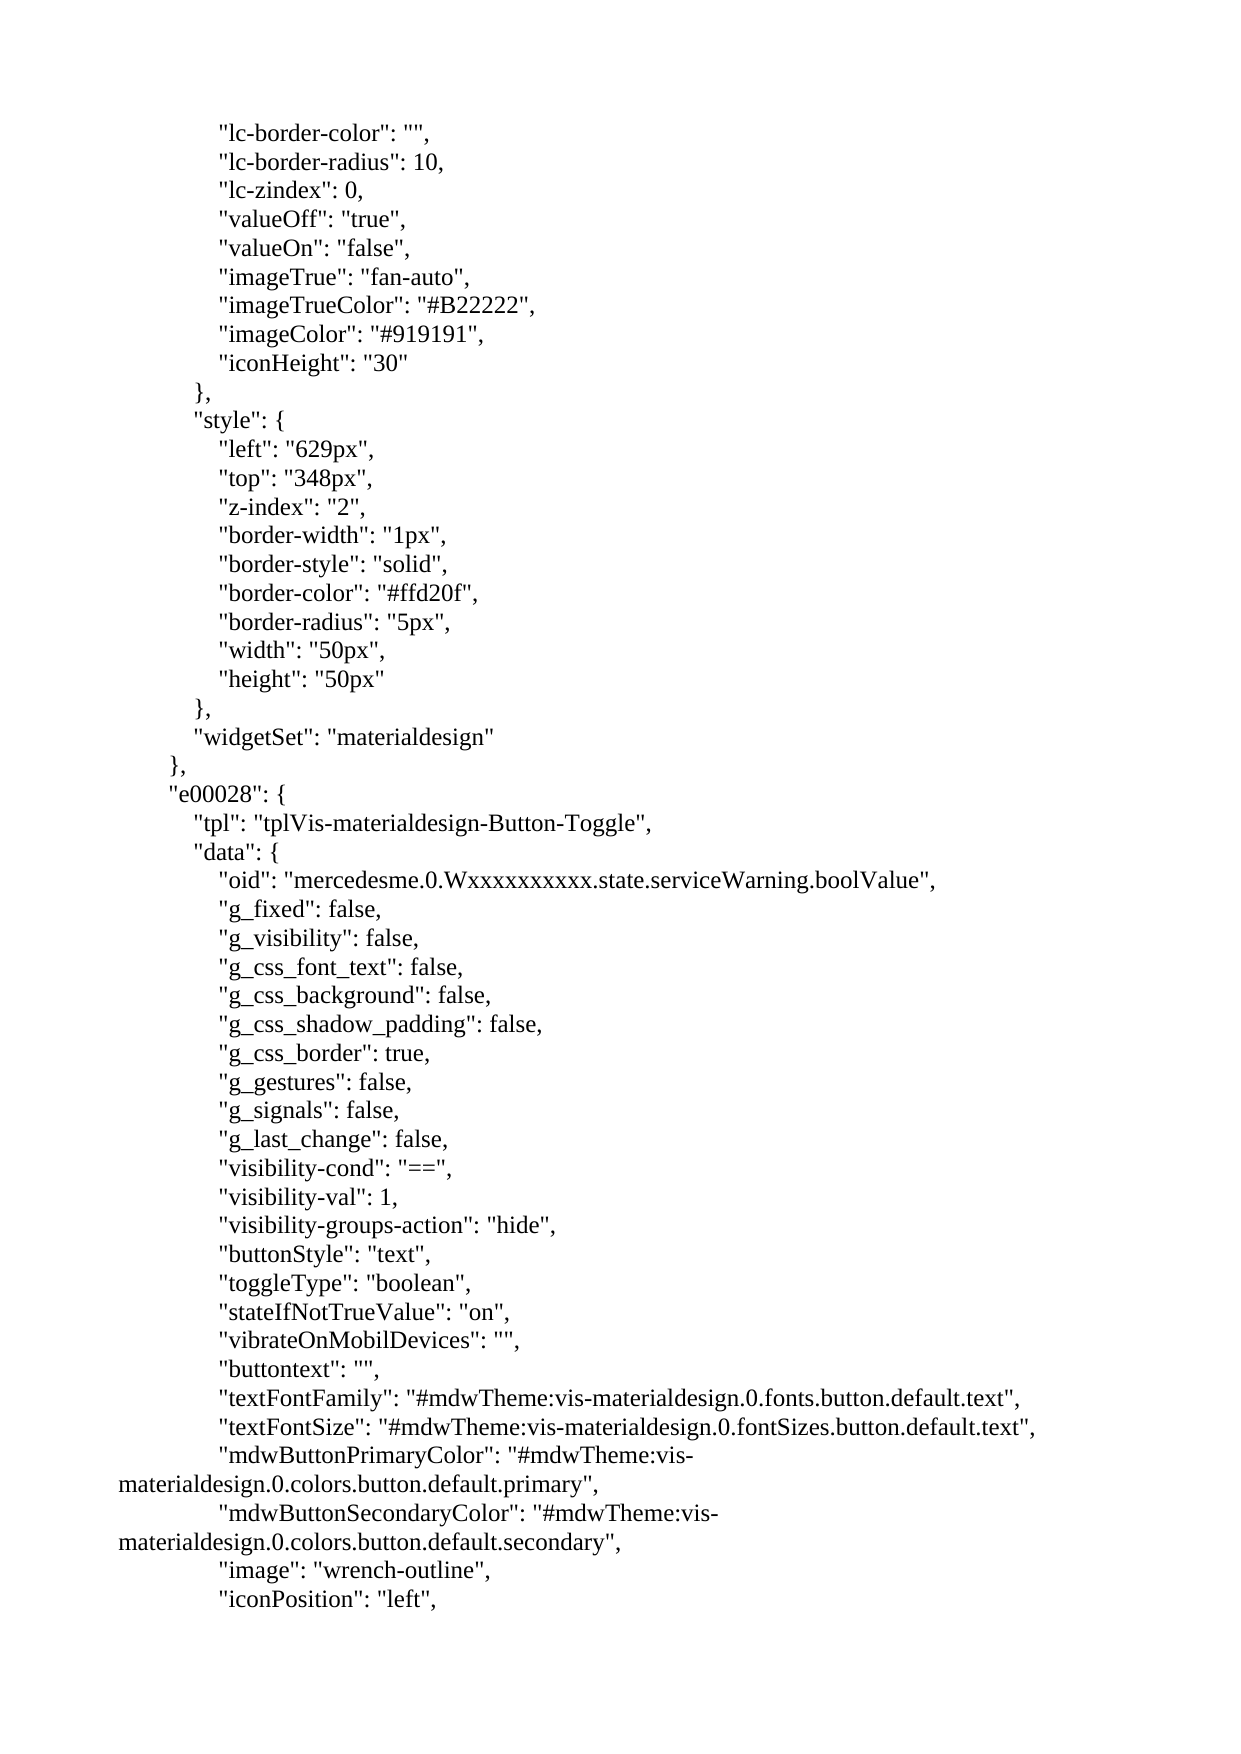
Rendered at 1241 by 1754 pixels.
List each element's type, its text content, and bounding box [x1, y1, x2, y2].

text "g_css_shadow_padding": false, [118, 1009, 1122, 1038]
text "style": { [118, 406, 1122, 434]
text "e00028": { [118, 779, 1122, 808]
text "g_fixed": false, [118, 894, 1122, 923]
text "border-color": "#ffd20f", [118, 578, 1122, 607]
text "valueOff": "true", [118, 204, 1122, 233]
text "valueOn": "false", [118, 233, 1122, 262]
text }, [118, 693, 1122, 722]
text "mdwButtonSecondaryColor": "#mdwTheme:vis-materialdesign.0.colors.button.default.secondary", [118, 1498, 1122, 1556]
text "visibility-val": 1, [118, 1182, 1122, 1211]
text "lc-border-color": "", [118, 118, 1122, 147]
text "textFontFamily": "#mdwTheme:vis-materialdesign.0.fonts.button.default.text", [118, 1383, 1122, 1412]
text "border-style": "solid", [118, 549, 1122, 578]
text "buttontext": "", [118, 1354, 1122, 1383]
text "oid": "mercedesme.0.Wxxxxxxxxxx.state.serviceWarning.boolValue", [118, 866, 1122, 894]
text "stateIfNotTrueValue": "on", [118, 1297, 1122, 1326]
text "g_css_font_text": false, [118, 952, 1122, 981]
text "lc-zindex": 0, [118, 176, 1122, 204]
text "g_css_border": true, [118, 1038, 1122, 1067]
text "image": "wrench-outline", [118, 1556, 1122, 1584]
text "mdwButtonPrimaryColor": "#mdwTheme:vis-materialdesign.0.colors.button.default.primary", [118, 1441, 1122, 1498]
text "tpl": "tplVis-materialdesign-Button-Toggle", [118, 808, 1122, 837]
text "visibility-groups-action": "hide", [118, 1211, 1122, 1239]
text "imageColor": "#919191", [118, 319, 1122, 348]
text "imageTrue": "fan-auto", [118, 262, 1122, 291]
text "z-index": "2", [118, 492, 1122, 521]
text "iconHeight": "30" [118, 348, 1122, 377]
text "buttonStyle": "text", [118, 1239, 1122, 1268]
text "height": "50px" [118, 664, 1122, 693]
text "left": "629px", [118, 434, 1122, 463]
text "imageTrueColor": "#B22222", [118, 291, 1122, 319]
text "iconPosition": "left", [118, 1584, 1122, 1613]
text "border-radius": "5px", [118, 607, 1122, 636]
text "data": { [118, 837, 1122, 866]
text "g_css_background": false, [118, 981, 1122, 1009]
text "g_visibility": false, [118, 923, 1122, 952]
text "vibrateOnMobilDevices": "", [118, 1326, 1122, 1354]
text "visibility-cond": "==", [118, 1153, 1122, 1182]
text }, [118, 751, 1122, 779]
text "toggleType": "boolean", [118, 1268, 1122, 1297]
text "g_signals": false, [118, 1096, 1122, 1124]
text "width": "50px", [118, 636, 1122, 664]
text "g_gestures": false, [118, 1067, 1122, 1096]
text "widgetSet": "materialdesign" [118, 722, 1122, 751]
text "g_last_change": false, [118, 1124, 1122, 1153]
text "top": "348px", [118, 463, 1122, 492]
text }, [118, 377, 1122, 406]
text "lc-border-radius": 10, [118, 147, 1122, 176]
text "border-width": "1px", [118, 521, 1122, 549]
text "textFontSize": "#mdwTheme:vis-materialdesign.0.fontSizes.button.default.text", [118, 1412, 1122, 1441]
